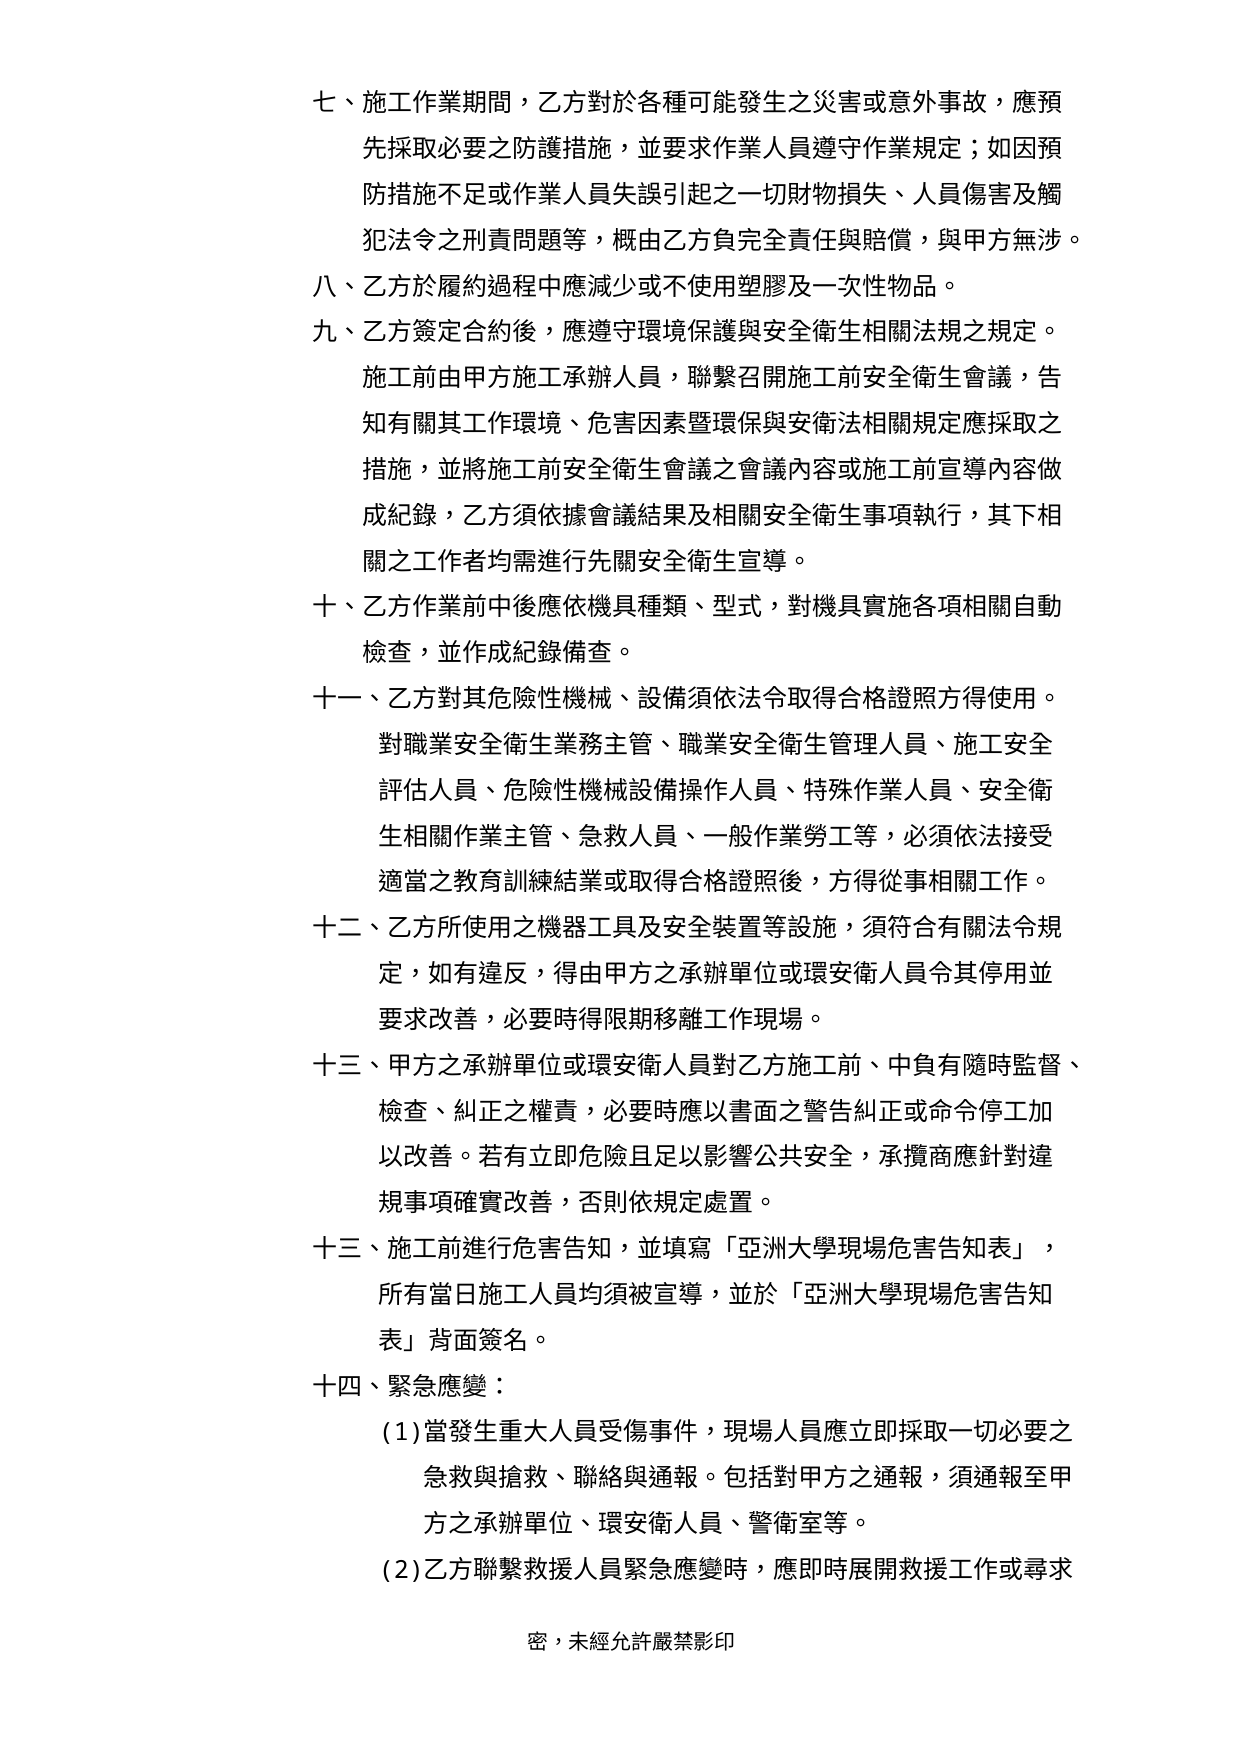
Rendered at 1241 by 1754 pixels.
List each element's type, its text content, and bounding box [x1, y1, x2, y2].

text 十一、乙方對其危險性機械、設備須依法令取得合格證照方得使用。對職業安全衛生業務主管、職業安全衛生管理人員、施工安全評估人員、危險性機械設備操作人員、特殊作業人員、安全衛生相關作業主管、急救人員、一般作業勞工等，必須依法接受適當之教育訓練結業或取得合格證照後，方得從事相關工作。 [312, 671, 1075, 900]
text 九、乙方簽定合約後，應遵守環境保護與安全衛生相關法規之規定。施工前由甲方施工承辦人員，聯繫召開施工前安全衛生會議，告知有關其工作環境、危害因素暨環保與安衛法相關規定應採取之措施，並將施工前安全衛生會議之會議內容或施工前宣導內容做成紀錄，乙方須依據會議結果及相關安全衛生事項執行，其下相關之工作者均需進行先關安全衛生宣導。 [312, 304, 1075, 579]
text 十三、甲方之承辦單位或環安衛人員對乙方施工前、中負有隨時監督、檢查、糾正之權責，必要時應以書面之警告糾正或命令停工加以改善。若有立即危險且足以影響公共安全，承攬商應針對違規事項確實改善，否則依規定處置。 [312, 1037, 1075, 1221]
text 十三、施工前進行危害告知，並填寫「亞洲大學現場危害告知表」，所有當日施工人員均須被宣導，並於「亞洲大學現場危害告知表」背面簽名。 [312, 1221, 1075, 1358]
text 十四、緊急應變： (1)當發生重大人員受傷事件，現場人員應立即採取一切必要之 急救與搶救、聯絡與通報。包括對甲方之通報，須通報至甲 方之承辦單位、環安衛人員、警衛室等。 (2)乙方聯繫救援人員緊急應變時，應即時展開救援工作或尋求 [312, 1358, 1075, 1587]
text 八、乙方於履約過程中應減少或不使用塑膠及一次性物品。 [312, 258, 1075, 304]
text 七、施工作業期間，乙方對於各種可能發生之災害或意外事故，應預先採取必要之防護措施，並要求作業人員遵守作業規定；如因預防措施不足或作業人員失誤引起之一切財物損失、人員傷害及觸犯法令之刑責問題等，概由乙方負完全責任與賠償，與甲方無涉。 [312, 75, 1075, 258]
text 十二、乙方所使用之機器工具及安全裝置等設施，須符合有關法令規定，如有違反，得由甲方之承辦單位或環安衛人員令其停用並要求改善，必要時得限期移離工作現場。 [312, 900, 1075, 1037]
text 十、乙方作業前中後應依機具種類、型式，對機具實施各項相關自動檢查，並作成紀錄備查。 [312, 579, 1075, 671]
